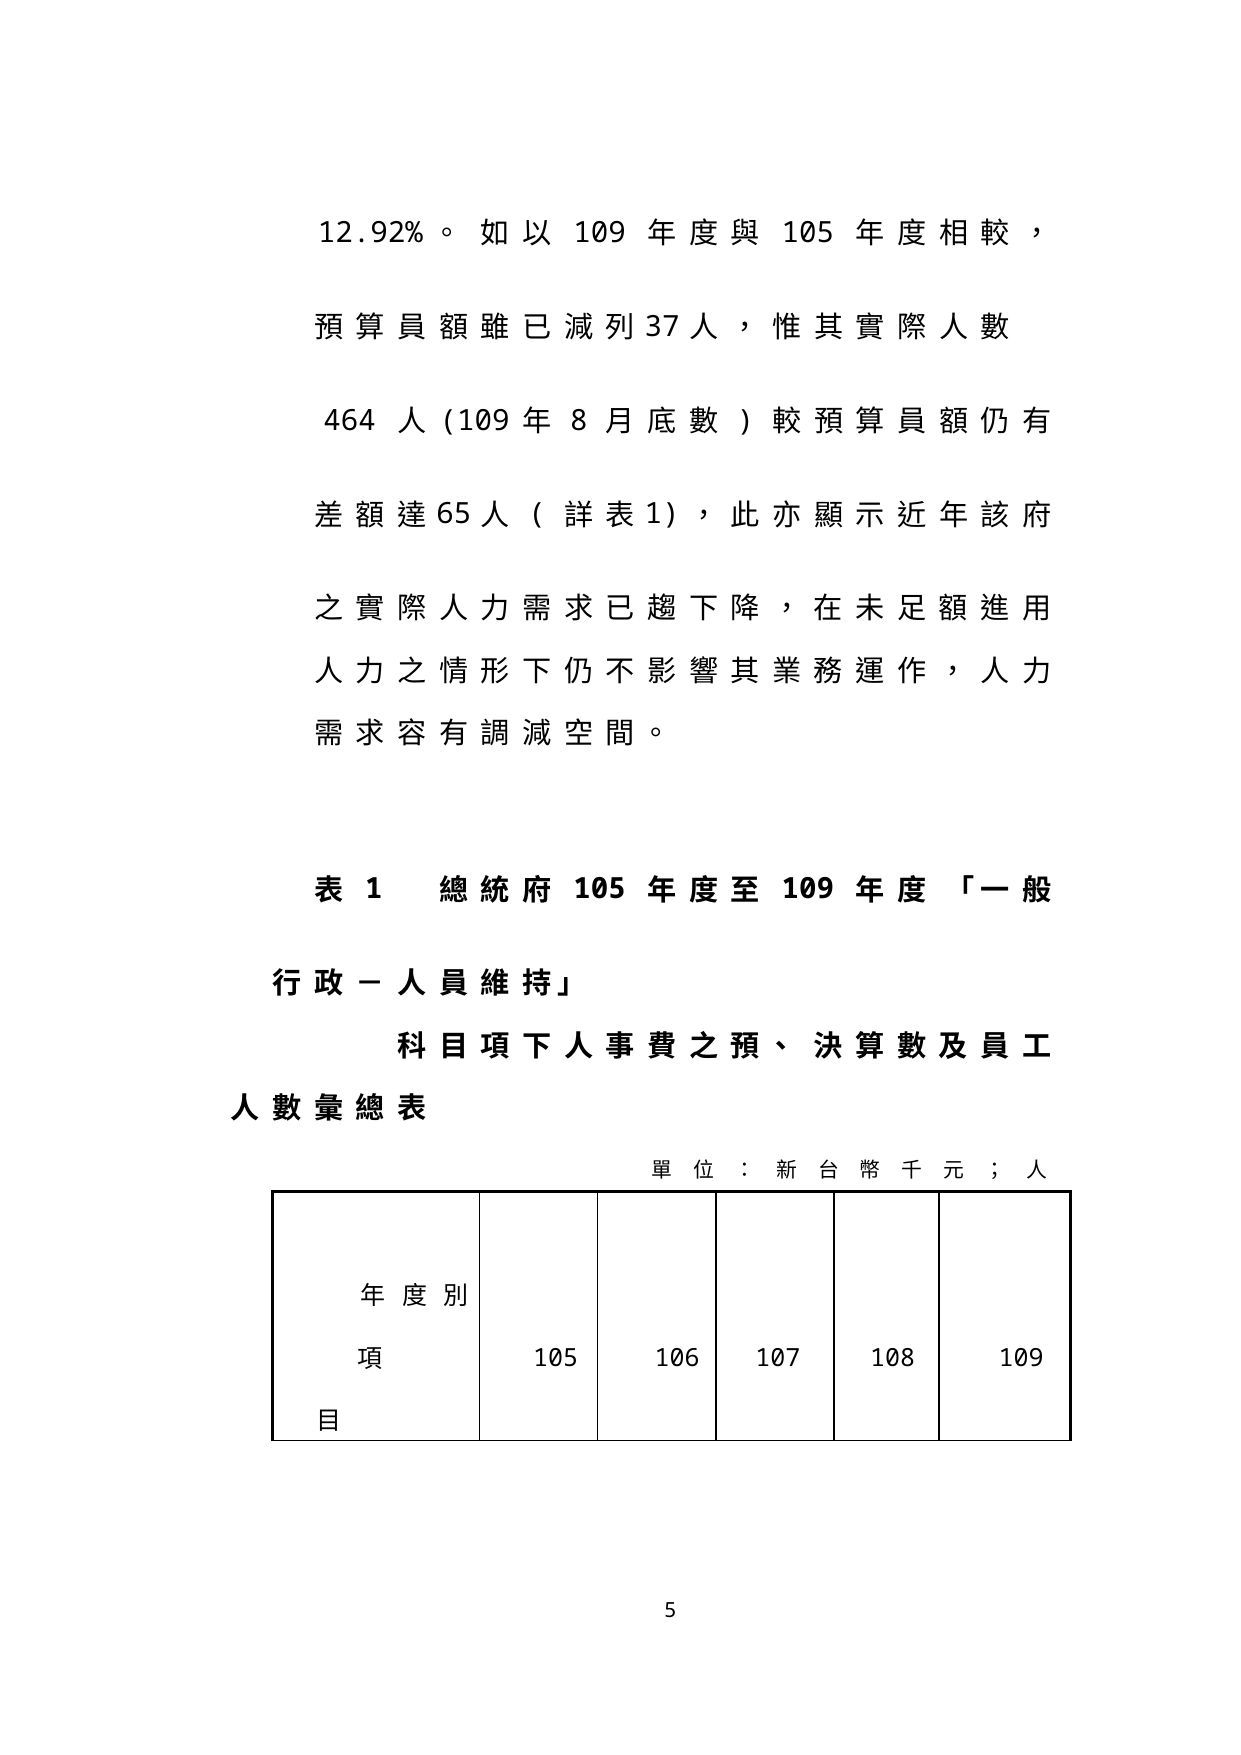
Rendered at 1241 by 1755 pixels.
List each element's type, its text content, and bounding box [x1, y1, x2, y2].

table_header 105 [480, 1193, 597, 1439]
table_header 年度別 項 目 [274, 1193, 479, 1439]
text 表1 總統府105年度至109年度「一般行政－人員維持」 [242, 814, 1058, 1002]
table_header 106 [598, 1193, 715, 1439]
table_header 107 [717, 1193, 833, 1439]
text 12.92%。如以109年度與105年度相較，預算員額雖已減列37人，惟其實際人數464人(109年8月底數)較預算員額仍有差額達65人(詳表1)，此亦顯示近年該府之實際人力需求已趨下降，在未足額進用人力之情形下仍不影響其業務運作，人力需求容有調減空間。 [271, 189, 1058, 752]
table_header 109 [940, 1193, 1069, 1439]
table_header 108 [835, 1193, 938, 1439]
text 單位：新台幣千元；人 [271, 1127, 1058, 1189]
text 科目項下人事費之預、決算數及員工人數彙總表 [203, 1002, 1058, 1127]
